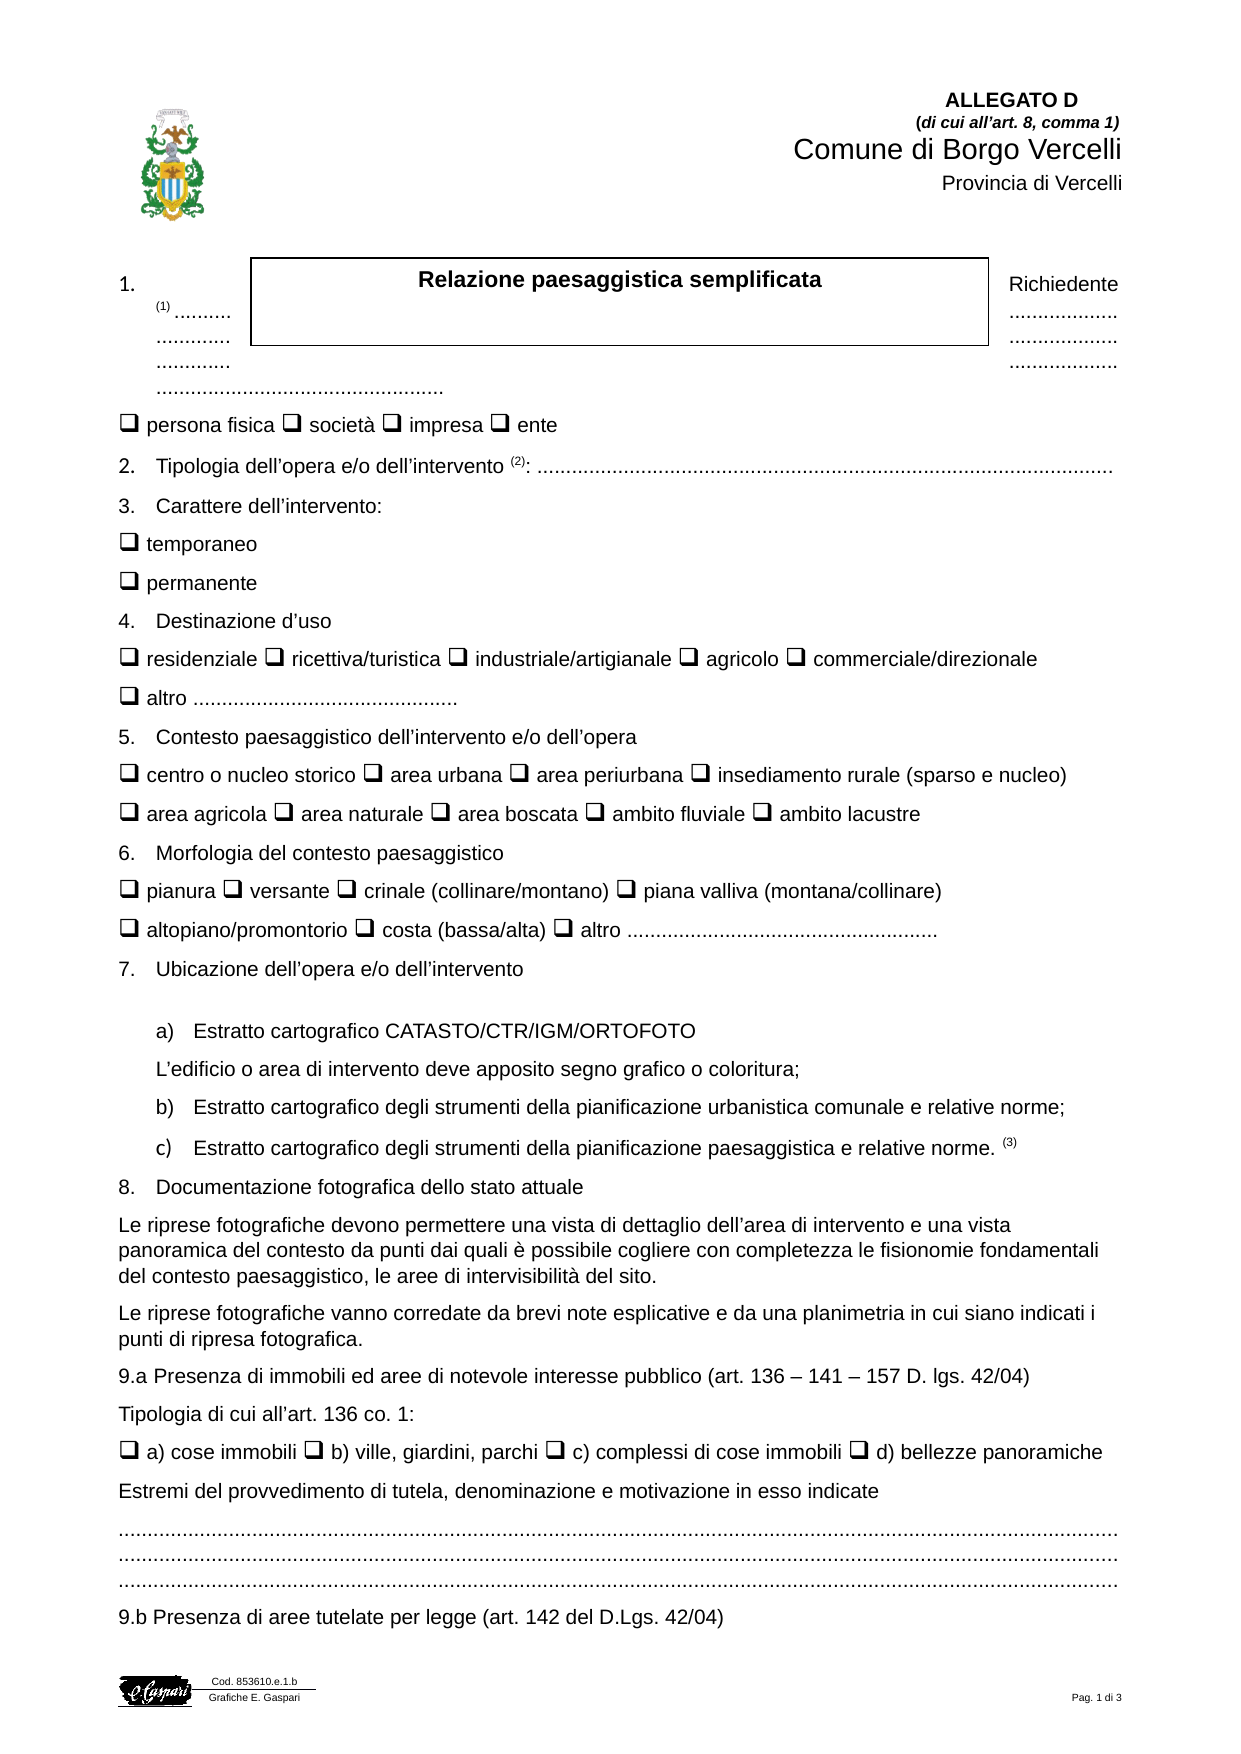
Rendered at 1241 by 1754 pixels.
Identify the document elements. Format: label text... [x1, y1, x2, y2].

picture [118, 1674, 192, 1706]
list Documentazione fotografica dello stato attuale [118, 1175, 1122, 1199]
text 9.b Presenza di aree tutelate per legge (art. 142 del D.Lgs. 42/04) [118, 1605, 1122, 1629]
text 9.a Presenza di immobili ed aree di notevole interesse pubblico (art. 136 – 141 – 157 D. lgs. 42/04) [118, 1364, 1122, 1388]
text Le riprese fotografiche devono permettere una vista di dettaglio dell’area di intervento e una vista panoramica del contesto da punti dai quali è possibile cogliere con completezza le fisionomie fondamentali del contesto paesaggistico, le aree di intervisibilità del sito. [118, 1213, 1122, 1287]
text  persona fisica  società  impresa  ente [118, 412, 1122, 437]
text  residenziale  ricettiva/turistica  industriale/artigianale  agricolo  commerciale/direzionale [118, 647, 1122, 672]
text  area agricola  area naturale  area boscata  ambito fluviale  ambito lacustre [118, 802, 1122, 827]
text Provincia di Vercelli [224, 171, 1122, 194]
text Estremi del provvedimento di tutela, denominazione e motivazione in esso indicate [118, 1479, 1122, 1503]
text  pianura  versante  crinale (collinare/montano)  piana valliva (montana/collinare) [118, 879, 1122, 904]
text  altro .............................................. [118, 686, 1122, 711]
text L’edificio o area di intervento deve apposito segno grafico o coloritura; [156, 1057, 1122, 1081]
picture [122, 101, 224, 233]
list Richiedente (1) ............................................................................................................................................... [118, 269, 1122, 399]
text Le riprese fotografiche vanno corredate da brevi note esplicative e da una planimetria in cui siano indicati i punti di ripresa fotografica. [118, 1301, 1122, 1351]
text  temporaneo [118, 531, 1122, 556]
list Destinazione d’uso [118, 609, 1122, 633]
text  permanente [118, 570, 1122, 595]
list Morfologia del contesto paesaggistico [118, 841, 1122, 865]
list Estratto cartografico degli strumenti della pianificazione paesaggistica e relative norme. (3) [156, 1133, 1122, 1161]
list Estratto cartografico degli strumenti della pianificazione urbanistica comunale e relative norme; [156, 1095, 1122, 1119]
text  a) cose immobili  b) ville, giardini, parchi  c) complessi di cose immobili  d) bellezze panoramiche [118, 1440, 1122, 1465]
text Comune di Borgo Vercelli [224, 132, 1122, 166]
list Ubicazione dell’opera e/o dell’intervento [118, 957, 1122, 981]
list Estratto cartografico CATASTO/CTR/IGM/ORTOFOTO [156, 1019, 1122, 1043]
list Tipologia dell’opera e/o dell’intervento (2): .................................................................................................... [118, 451, 1122, 479]
text  altopiano/promontorio  costa (bassa/alta)  altro ...................................................... [118, 918, 1122, 943]
text Tipologia di cui all’art. 136 co. 1: [118, 1402, 1122, 1426]
list Carattere dell’intervento: [118, 494, 1122, 518]
text  centro o nucleo storico  area urbana  area periurbana  insediamento rurale (sparso e nucleo) [118, 763, 1122, 788]
list Contesto paesaggistico dell’intervento e/o dell’opera [118, 725, 1122, 749]
